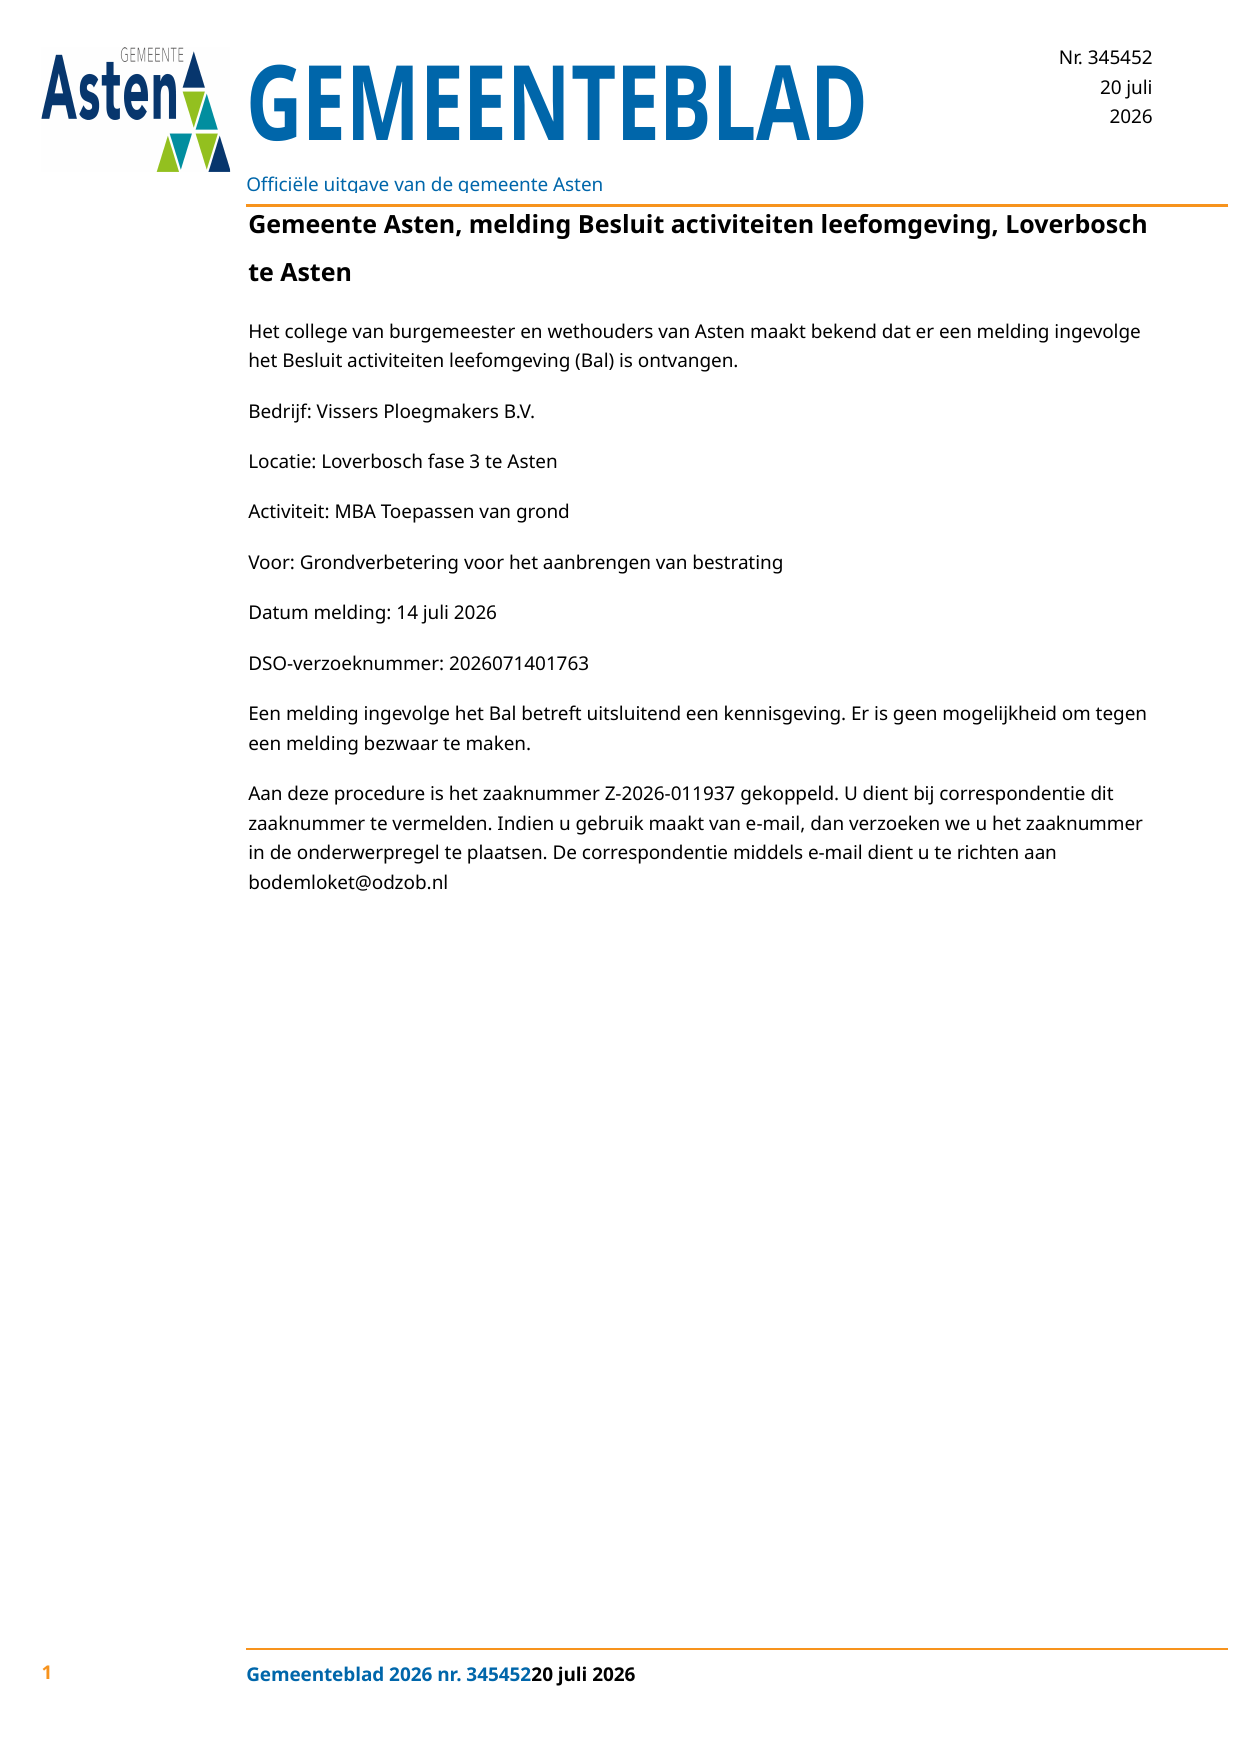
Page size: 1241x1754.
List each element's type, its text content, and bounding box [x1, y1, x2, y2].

text Activiteit: MBA Toepassen van grond [248, 499, 1152, 524]
text Bedrijf: Vissers Ploegmakers B.V. [248, 398, 1152, 424]
text Een melding ingevolge het Bal betreft uitsluitend een kennisgeving. Er is geen mogelijkheid om tegen een melding bezwaar te maken. [248, 700, 1152, 756]
text Aan deze procedure is het zaaknummer Z-2026-011937 gekoppeld. U dient bij correspondentie dit zaaknummer te vermelden. Indien u gebruik maakt van e-mail, dan verzoeken we u het zaaknummer in de onderwerpregel te plaatsen. De correspondentie middels e-mail dient u te richten aan bodemloket@odzob.nl [248, 780, 1152, 895]
text Voor: Grondverbetering voor het aanbrengen van bestrating [248, 549, 1152, 575]
text Datum melding: 14 juli 2026 [248, 599, 1152, 625]
text Gemeente ​Asten, melding Besluit activiteiten leefomgeving, Loverbosch​​ te Asten​ [248, 207, 1152, 288]
text Het college van burgemeester en wethouders van Asten​ maakt bekend dat er een melding ingevolge het Besluit activiteiten leefomgeving (Bal) is ontvangen. [248, 318, 1152, 373]
picture [41, 47, 231, 172]
text Locatie: Loverbosch fase 3​​ te Asten​ [248, 448, 1152, 474]
text DSO-verzoeknummer: 2026071401763 [248, 650, 1152, 676]
